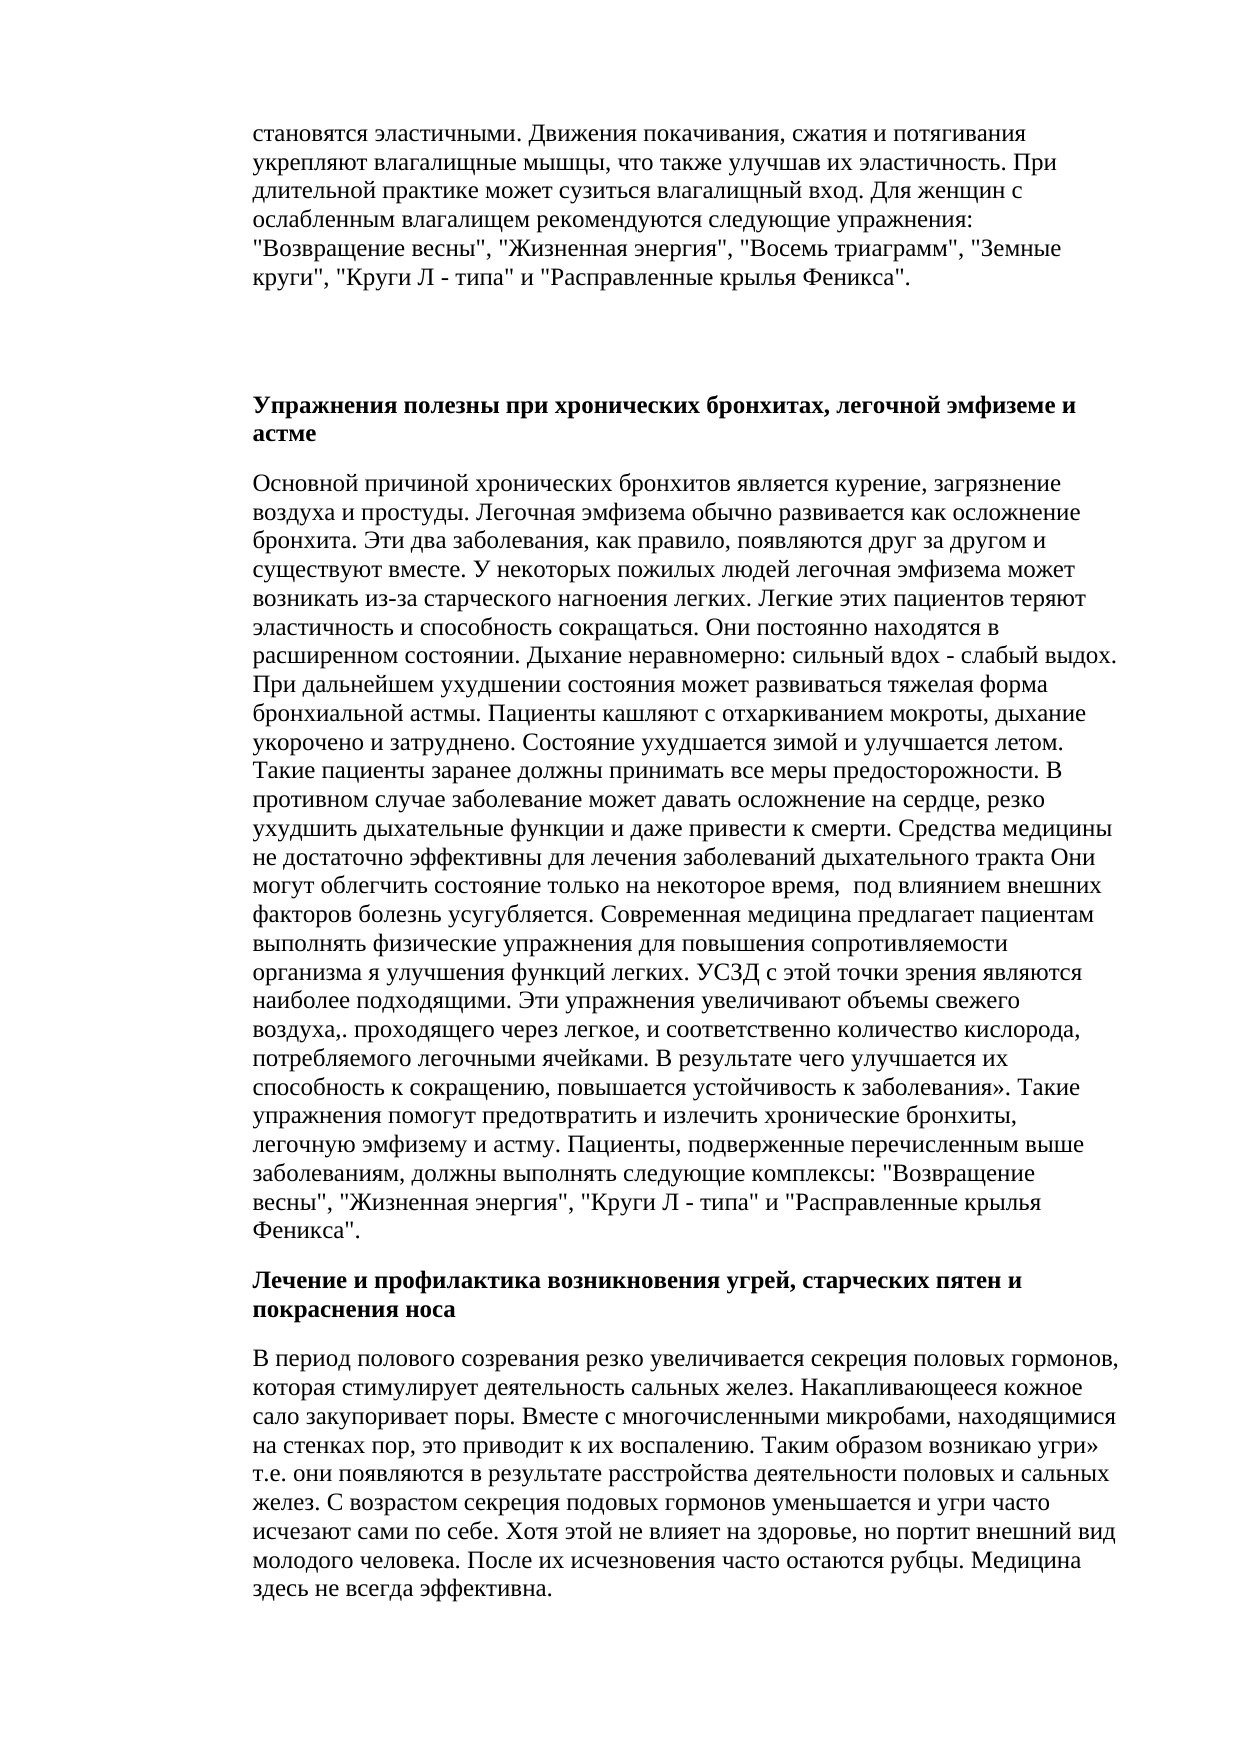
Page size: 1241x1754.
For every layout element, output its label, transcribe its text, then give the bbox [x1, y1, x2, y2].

text Упражнения полезны при хронических бронхитах, легочной эмфиземе и астме [252, 390, 1122, 447]
text Лечение и профилактика возникновения угрей, старческих пятен и покраснения носа [252, 1265, 1122, 1323]
text становятся эластичными. Движения покачивания, сжатия и потягивания укрепляют влагалищные мышцы, что также улучшав их эластичность. При длительной практике может сузиться влагалищный вход. Для женщин с ослабленным влагалищем рекомендуются следующие упражнения: "Возвращение весны", "Жизненная энергия", "Восемь триаграмм", "Земные круги", "Круги Л - типа" и "Расправленные крылья Феникса". [252, 118, 1122, 291]
text В период полового созревания резко увеличивается секреция половых гормонов, которая стимулирует деятельность сальных желез. Накапливающееся кожное сало закупоривает поры. Вместе с многочисленными микробами, находящимися на стенках пор, это приводит к их воспалению. Таким образом возникаю угри» т.е. они появляются в результате расстройства деятельности половых и сальных желез. С возрастом секреция подовых гормонов уменьшается и угри часто исчезают сами по себе. Хотя этой не влияет на здоровье, но портит внешний вид молодого человека. После их исчезновения часто остаются рубцы. Медицина здесь не всегда эффективна. [252, 1343, 1122, 1602]
text Основной причиной хронических бронхитов является курение, загрязнение воздуха и простуды. Легочная эмфизема обычно развивается как осложнение бронхита. Эти два заболевания, как правило, появляются друг за другом и существуют вместе. У некоторых пожилых людей легочная эмфизема может возникать из-за старческого нагноения легких. Легкие этих пациентов теряют эластичность и способность сокращаться. Они постоянно находятся в расширенном состоянии. Дыхание неравномерно: сильный вдох - слабый выдох. При дальнейшем ухудшении состояния может развиваться тяжелая форма бронхиальной астмы. Пациенты кашляют с отхаркиванием мокроты, дыхание укорочено и затруднено. Состояние ухудшается зимой и улучшается летом. Такие пациенты заранее должны принимать все меры предосторожности. В противном случае заболевание может давать осложнение на сердце, резко ухудшить дыхательные функции и даже привести к смерти. Средства медицины не достаточно эффективны для лечения заболеваний дыхательного тракта Они могут облегчить состояние только на некоторое время, под влиянием внешних факторов болезнь усугубляется. Современная медицина предлагает пациентам выполнять физические упражнения для повышения сопротивляемости организма я улучшения функций легких. УСЗД с этой точки зрения являются наиболее подходящими. Эти упражнения увеличивают объемы свежего воздуха,. проходящего через легкое, и соответственно количество кислорода, потребляемого легочными ячейками. В результате чего улучшается их способность к сокращению, повышается устойчивость к заболевания». Такие упражнения помогут предотвратить и излечить хронические бронхиты, легочную эмфизему и астму. Пациенты, подверженные перечисленным выше заболеваниям, должны выполнять следующие комплексы: "Возвращение весны", "Жизненная энергия", "Круги Л - типа" и "Расправленные крылья Феникса". [252, 468, 1122, 1244]
